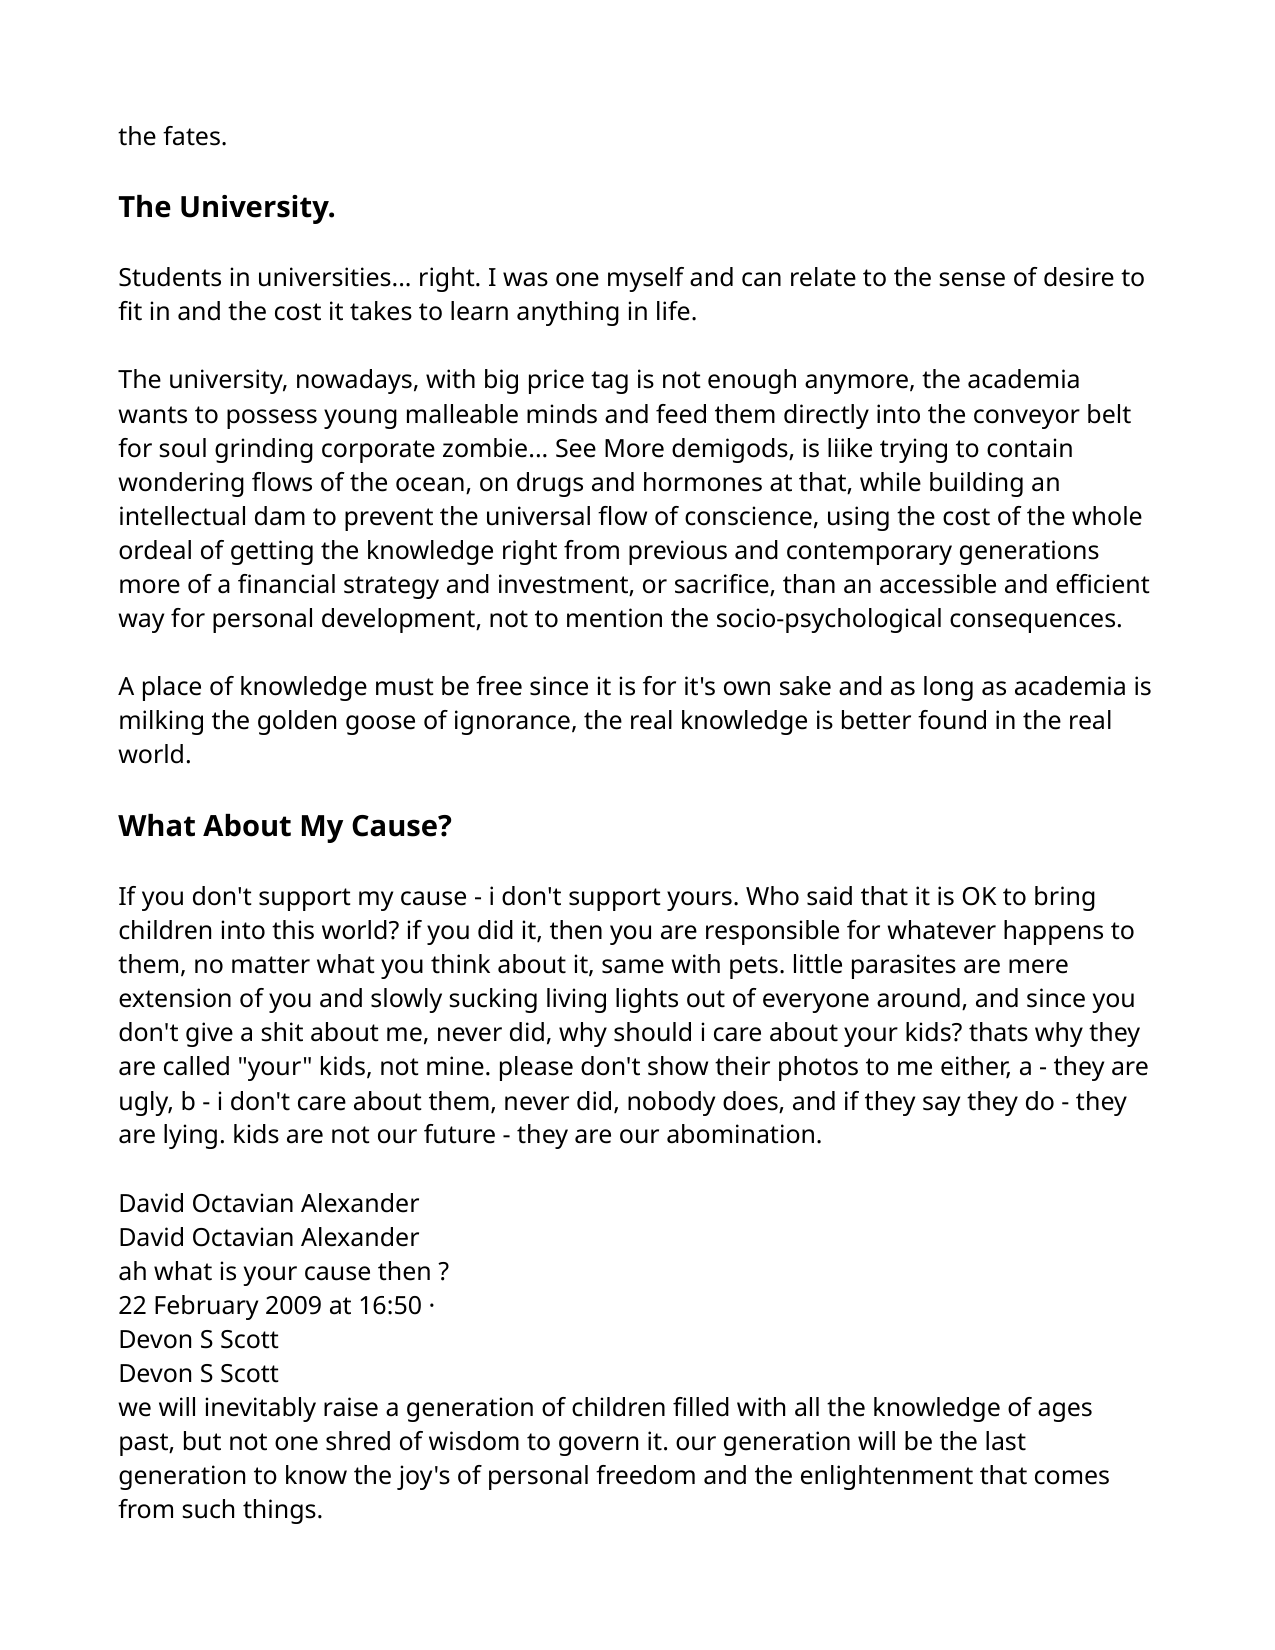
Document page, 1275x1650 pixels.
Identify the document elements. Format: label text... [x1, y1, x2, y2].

text the fates. [118, 118, 1157, 152]
text David Octavian Alexander [118, 1185, 1157, 1219]
text ah what is your cause then ? [118, 1253, 1157, 1287]
text The University. [118, 186, 1157, 226]
text David Octavian Alexander [118, 1219, 1157, 1253]
text What About My Cause? [118, 805, 1157, 845]
text If you don't support my cause - i don't support yours. Who said that it is OK to bring children into this world? if you did it, then you are responsible for whatever happens to them, no matter what you think about it, same with pets. little parasites are mere extension of you and slowly sucking living lights out of everyone around, and since you don't give a shit about me, never did, why should i care about your kids? thats why they are called "your" kids, not mine. please don't show their photos to me either, a - they are ugly, b - i don't care about them, never did, nobody does, and if they say they do - they are lying. kids are not our future - they are our abomination. [118, 879, 1157, 1151]
text we will inevitably raise a generation of children filled with all the knowledge of ages past, but not one shred of wisdom to govern it. our generation will be the last generation to know the joy's of personal freedom and the enlightenment that comes from such things. [118, 1390, 1157, 1526]
text Devon S Scott [118, 1322, 1157, 1356]
text Devon S Scott [118, 1356, 1157, 1390]
text 22 February 2009 at 16:50 · [118, 1287, 1157, 1322]
text Students in universities... right. I was one myself and can relate to the sense of desire to fit in and the cost it takes to learn anything in life. The university, nowadays, with big price tag is not enough anymore, the academia wants to possess young malleable minds and feed them directly into the conveyor belt for soul grinding corporate zombie... See More demigods, is liike trying to contain wondering flows of the ocean, on drugs and hormones at that, while building an intellectual dam to prevent the universal flow of conscience, using the cost of the whole ordeal of getting the knowledge right from previous and contemporary generations more of a financial strategy and investment, or sacrifice, than an accessible and efficient way for personal development, not to mention the socio-psychological consequences. A place of knowledge must be free since it is for it's own sake and as long as academia is milking the golden goose of ignorance, the real knowledge is better found in the real world. [118, 260, 1157, 771]
